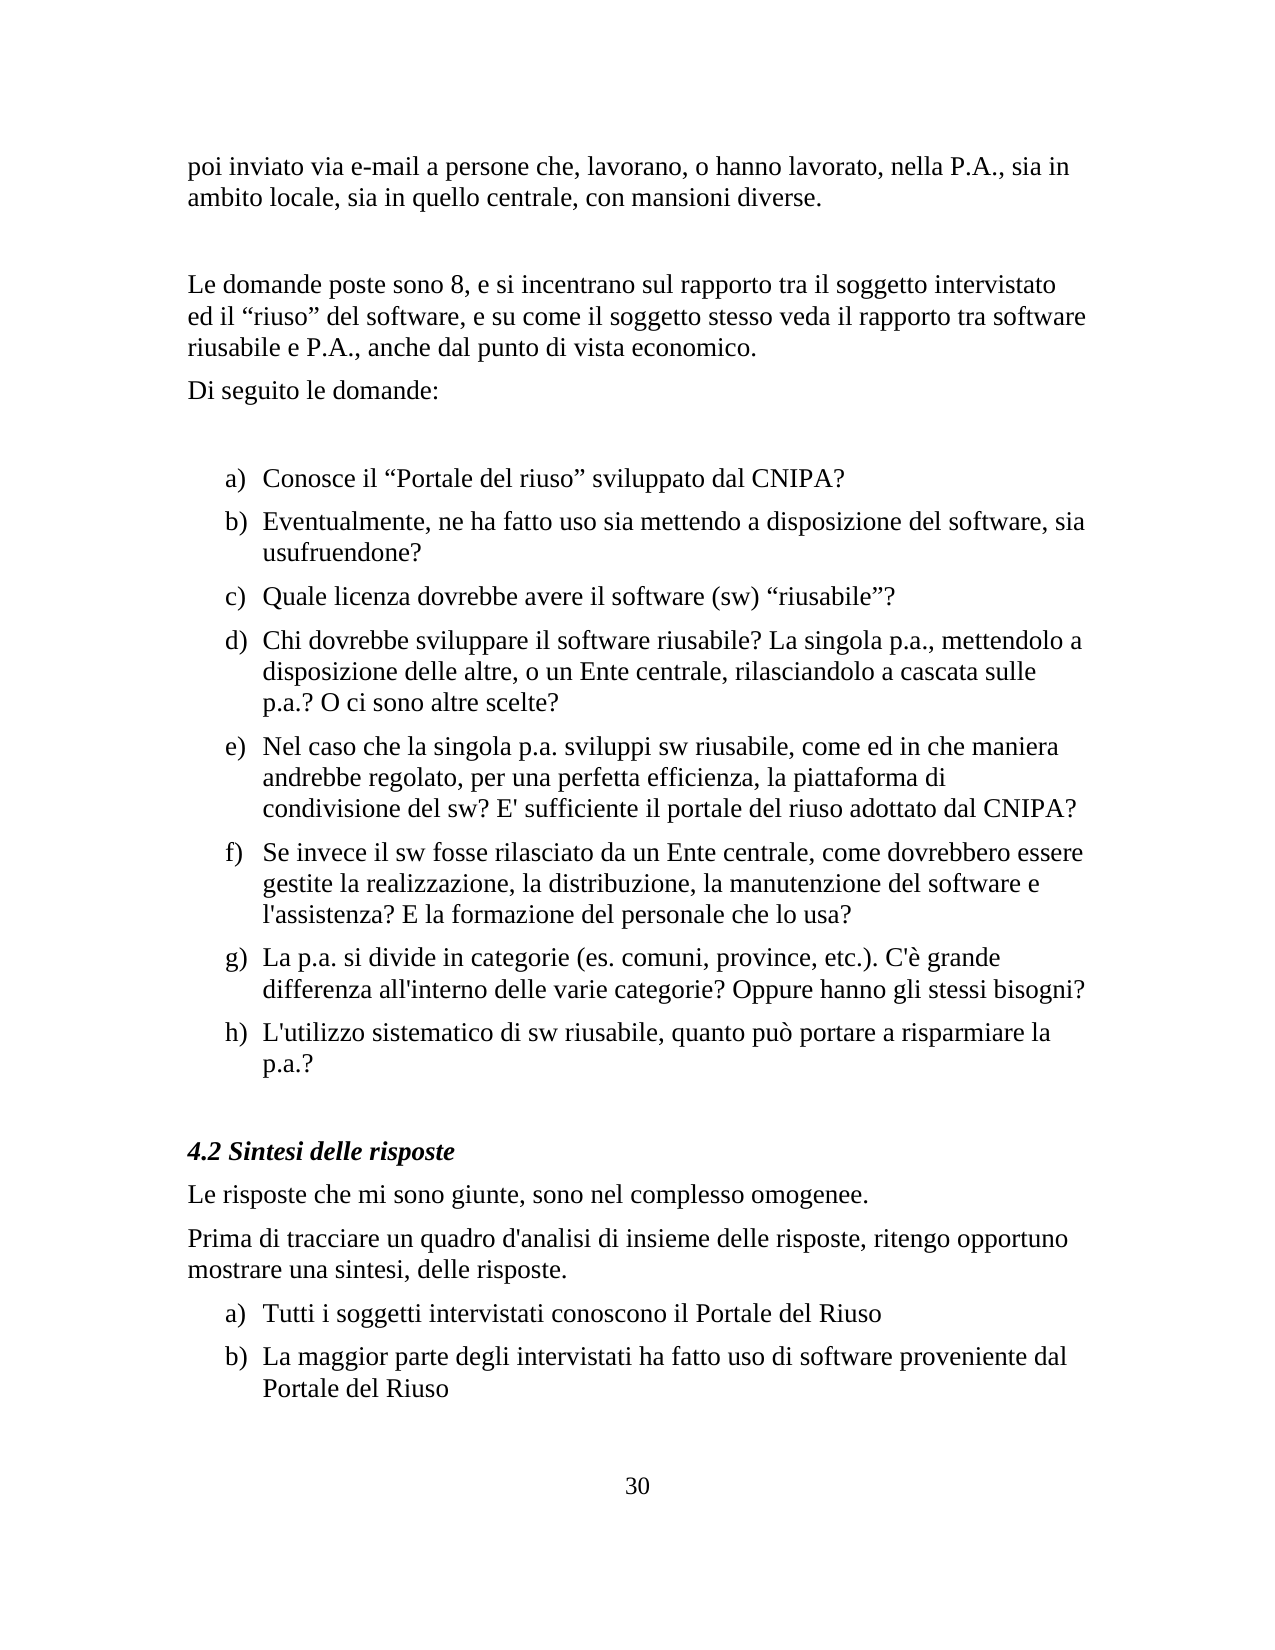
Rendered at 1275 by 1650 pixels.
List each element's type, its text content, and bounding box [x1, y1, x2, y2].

list Tutti i soggetti intervistati conoscono il Portale del Riuso [225, 1297, 1087, 1328]
text Di seguito le domande: [187, 374, 1087, 406]
text 4.2 Sintesi delle risposte [187, 1135, 1087, 1166]
list Conosce il “Portale del riuso” sviluppato dal CNIPA? [225, 462, 1087, 493]
list Eventualmente, ne ha fatto uso sia mettendo a disposizione del software, sia usufruendone? [225, 505, 1087, 568]
list Quale licenza dovrebbe avere il software (sw) “riusabile”? [225, 580, 1087, 611]
text poi inviato via e-mail a persone che, lavorano, o hanno lavorato, nella P.A., sia in ambito locale, sia in quello centrale, con mansioni diverse. [187, 150, 1087, 212]
text Le domande poste sono 8, e si incentrano sul rapporto tra il soggetto intervistato ed il “riuso” del software, e su come il soggetto stesso veda il rapporto tra software riusabile e P.A., anche dal punto di vista economico. [187, 268, 1087, 362]
text Le risposte che mi sono giunte, sono nel complesso omogenee. [187, 1178, 1087, 1209]
text Prima di tracciare un quadro d'analisi di insieme delle risposte, ritengo opportuno mostrare una sintesi, delle risposte. [187, 1222, 1087, 1284]
list Chi dovrebbe sviluppare il software riusabile? La singola p.a., mettendolo a disposizione delle altre, o un Ente centrale, rilasciandolo a cascata sulle p.a.? O ci sono altre scelte? [225, 624, 1087, 717]
list La p.a. si divide in categorie (es. comuni, province, etc.). C'è grande differenza all'interno delle varie categorie? Oppure hanno gli stessi bisogni? [225, 942, 1087, 1004]
list Se invece il sw fosse rilasciato da un Ente centrale, come dovrebbero essere gestite la realizzazione, la distribuzione, la manutenzione del software e l'assistenza? E la formazione del personale che lo usa? [225, 836, 1087, 929]
list L'utilizzo sistematico di sw riusabile, quanto può portare a risparmiare la p.a.? [225, 1016, 1087, 1079]
list La maggior parte degli intervistati ha fatto uso di software proveniente dal Portale del Riuso [225, 1341, 1087, 1403]
list Nel caso che la singola p.a. sviluppi sw riusabile, come ed in che maniera andrebbe regolato, per una perfetta efficienza, la piattaforma di condivisione del sw? E' sufficiente il portale del riuso adottato dal CNIPA? [225, 730, 1087, 823]
